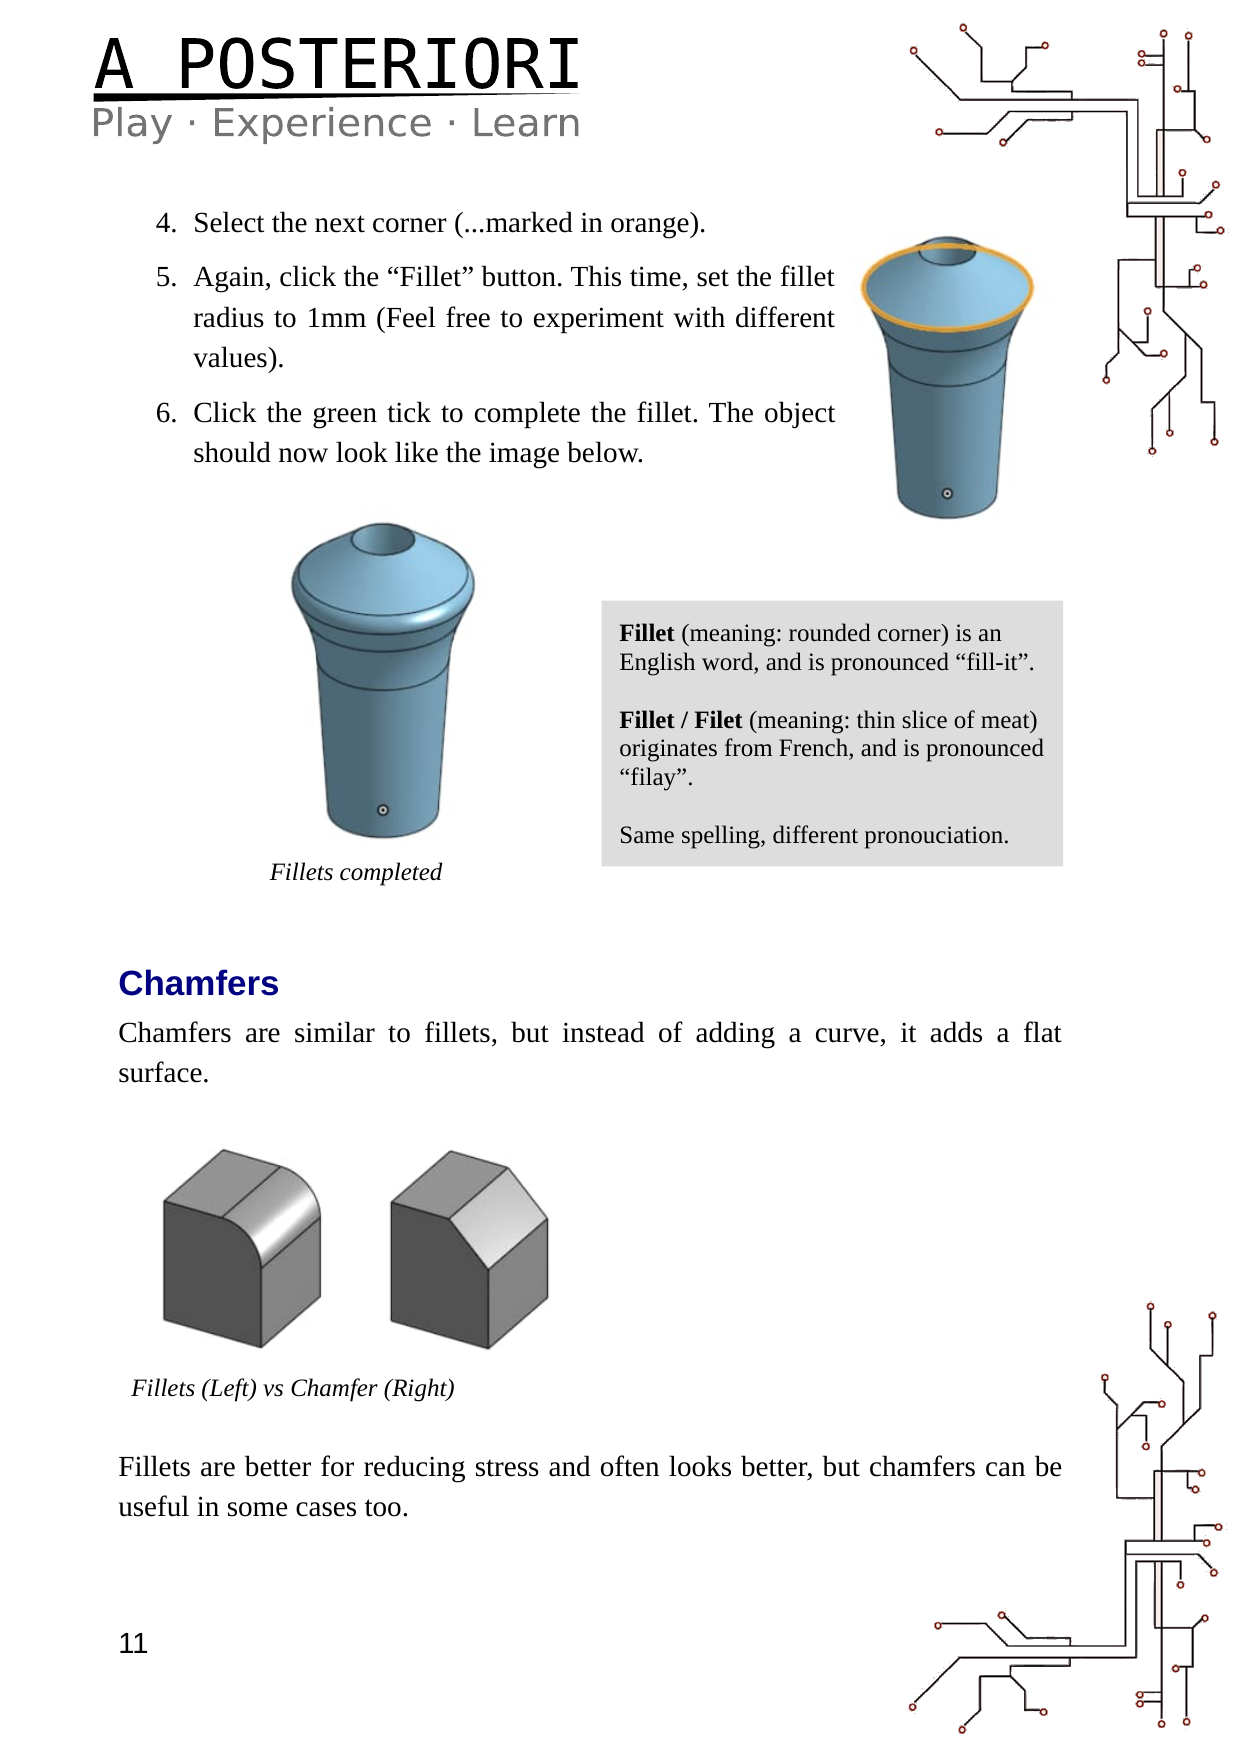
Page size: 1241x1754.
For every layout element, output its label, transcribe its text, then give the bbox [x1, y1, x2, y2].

list Click the green tick to complete the fillet. The object should now look like the image below. [156, 395, 836, 468]
list [269, 496, 498, 508]
picture [836, 18, 1230, 542]
list Select the next corner (...marked in orange). [156, 205, 891, 238]
text Fillets are better for reducing stress and often looks better, but chamfers can be useful in some cases too. [118, 1449, 890, 1523]
list Fillets completed [269, 852, 498, 886]
picture [269, 508, 498, 852]
text Fillets (Left) vs Chamfer (Right) [131, 1368, 581, 1402]
picture [890, 1279, 1228, 1739]
list Again, click the “Fillet” button. This time, set the fillet radius to 1mm (Feel free to experiment with different values). [156, 259, 836, 373]
text Chamfers are similar to fillets, but instead of adding a curve, it adds a flat surface. [118, 1015, 1063, 1089]
subtitle Chamfers [118, 962, 1063, 1002]
picture [131, 1129, 582, 1368]
